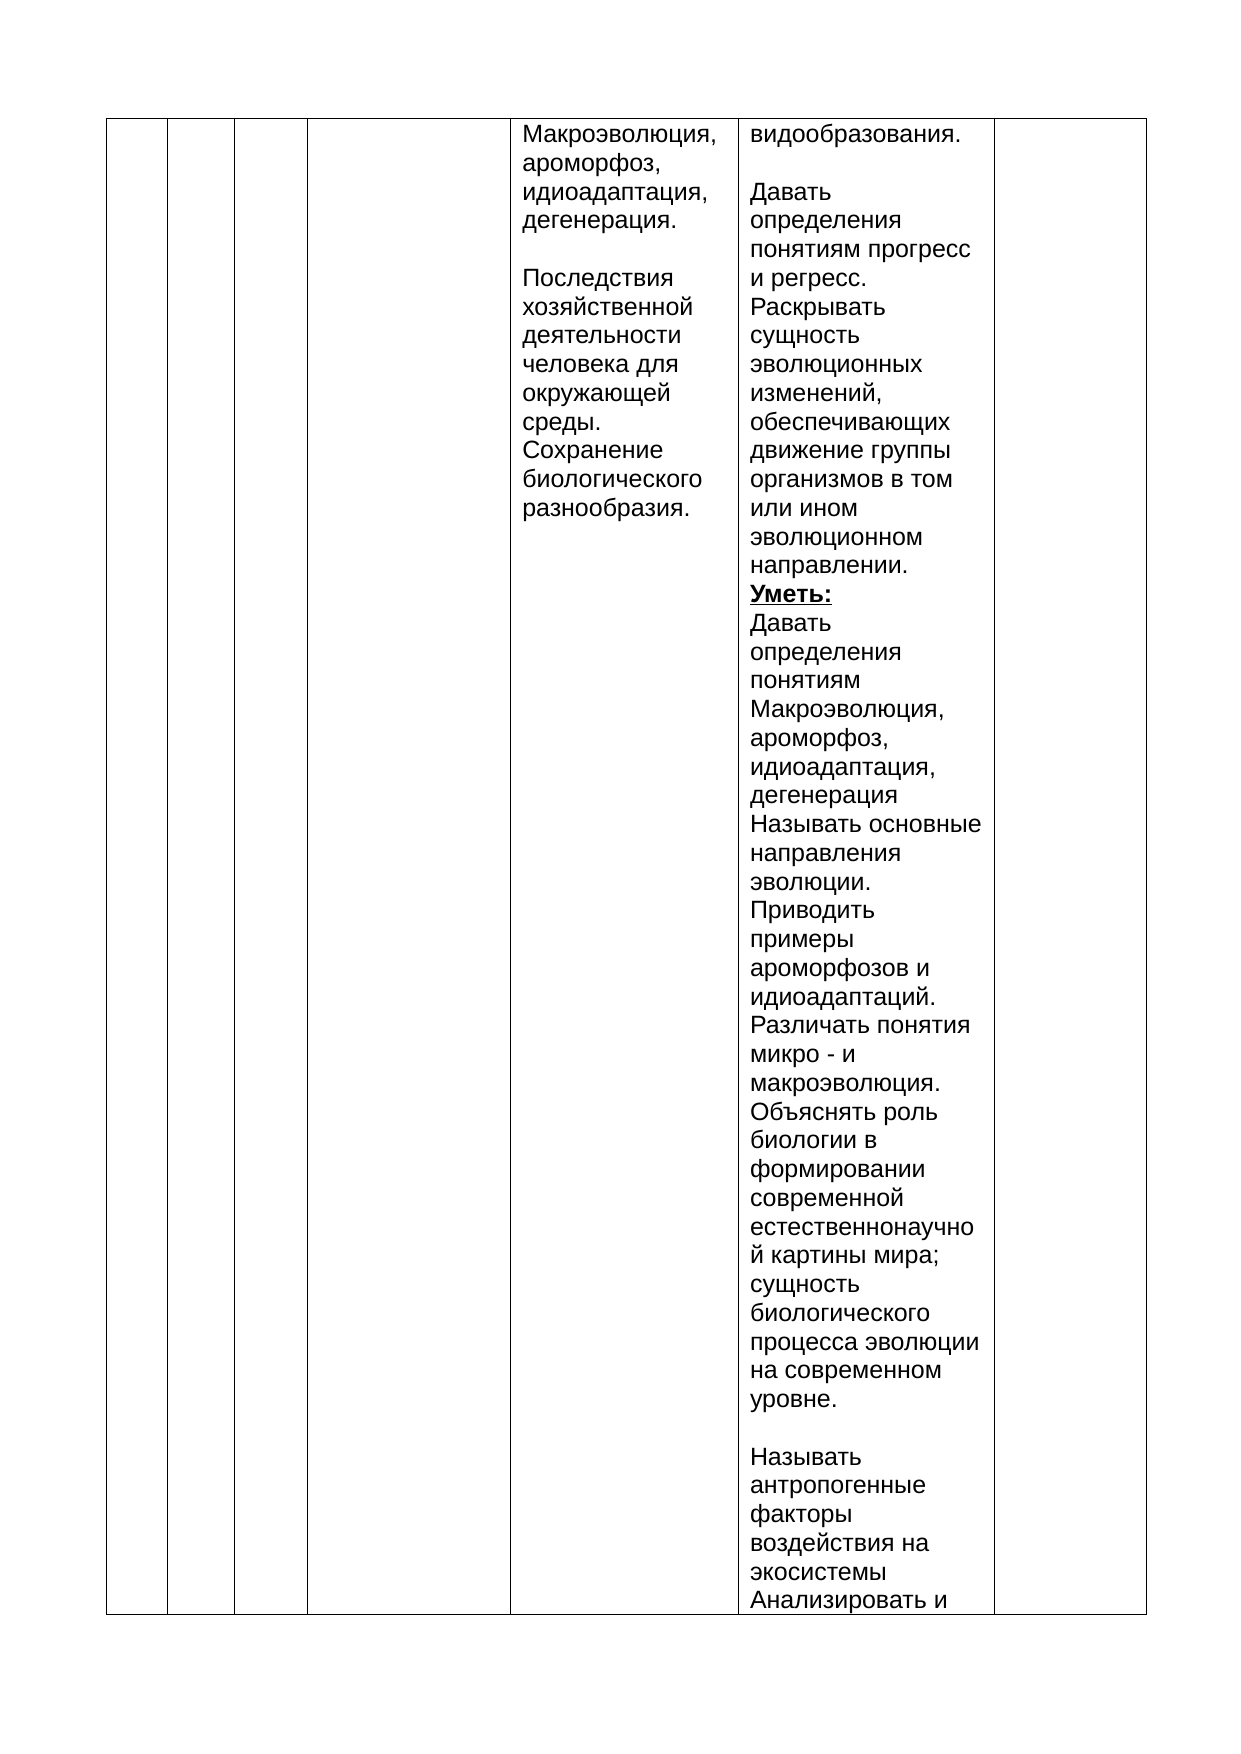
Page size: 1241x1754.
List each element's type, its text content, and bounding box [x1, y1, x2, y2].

table_cell Макроэволюция, ароморфоз, идиоадаптация, дегенерация. Последствия хозяйственной деятельности человека для окружающей среды. Сохранение биологического разнообразия. [511, 119, 738, 1614]
table_cell [235, 119, 307, 1614]
table_cell [995, 119, 1146, 1614]
table_cell [107, 119, 167, 1614]
table_cell [168, 119, 234, 1614]
table_cell [308, 119, 510, 1614]
table_cell видообразования. Давать определения понятиям прогресс и регресс. Раскрывать сущность эволюционных изменений, обеспечивающих движение группы организмов в том или ином эволюционном направлении. Уметь: Давать определения понятиям Макроэволюция, ароморфоз, идиоадаптация, дегенерация Называть основные направления эволюции. Приводить примеры ароморфозов и идиоадаптаций. Различать понятия микро - и макроэволюция. Объяснять роль биологии в формировании современной естественнонаучной картины мира; сущность биологического процесса эволюции на современном уровне. Называть антропогенные факторы воздействия на экосистемы Анализировать и [739, 119, 994, 1614]
